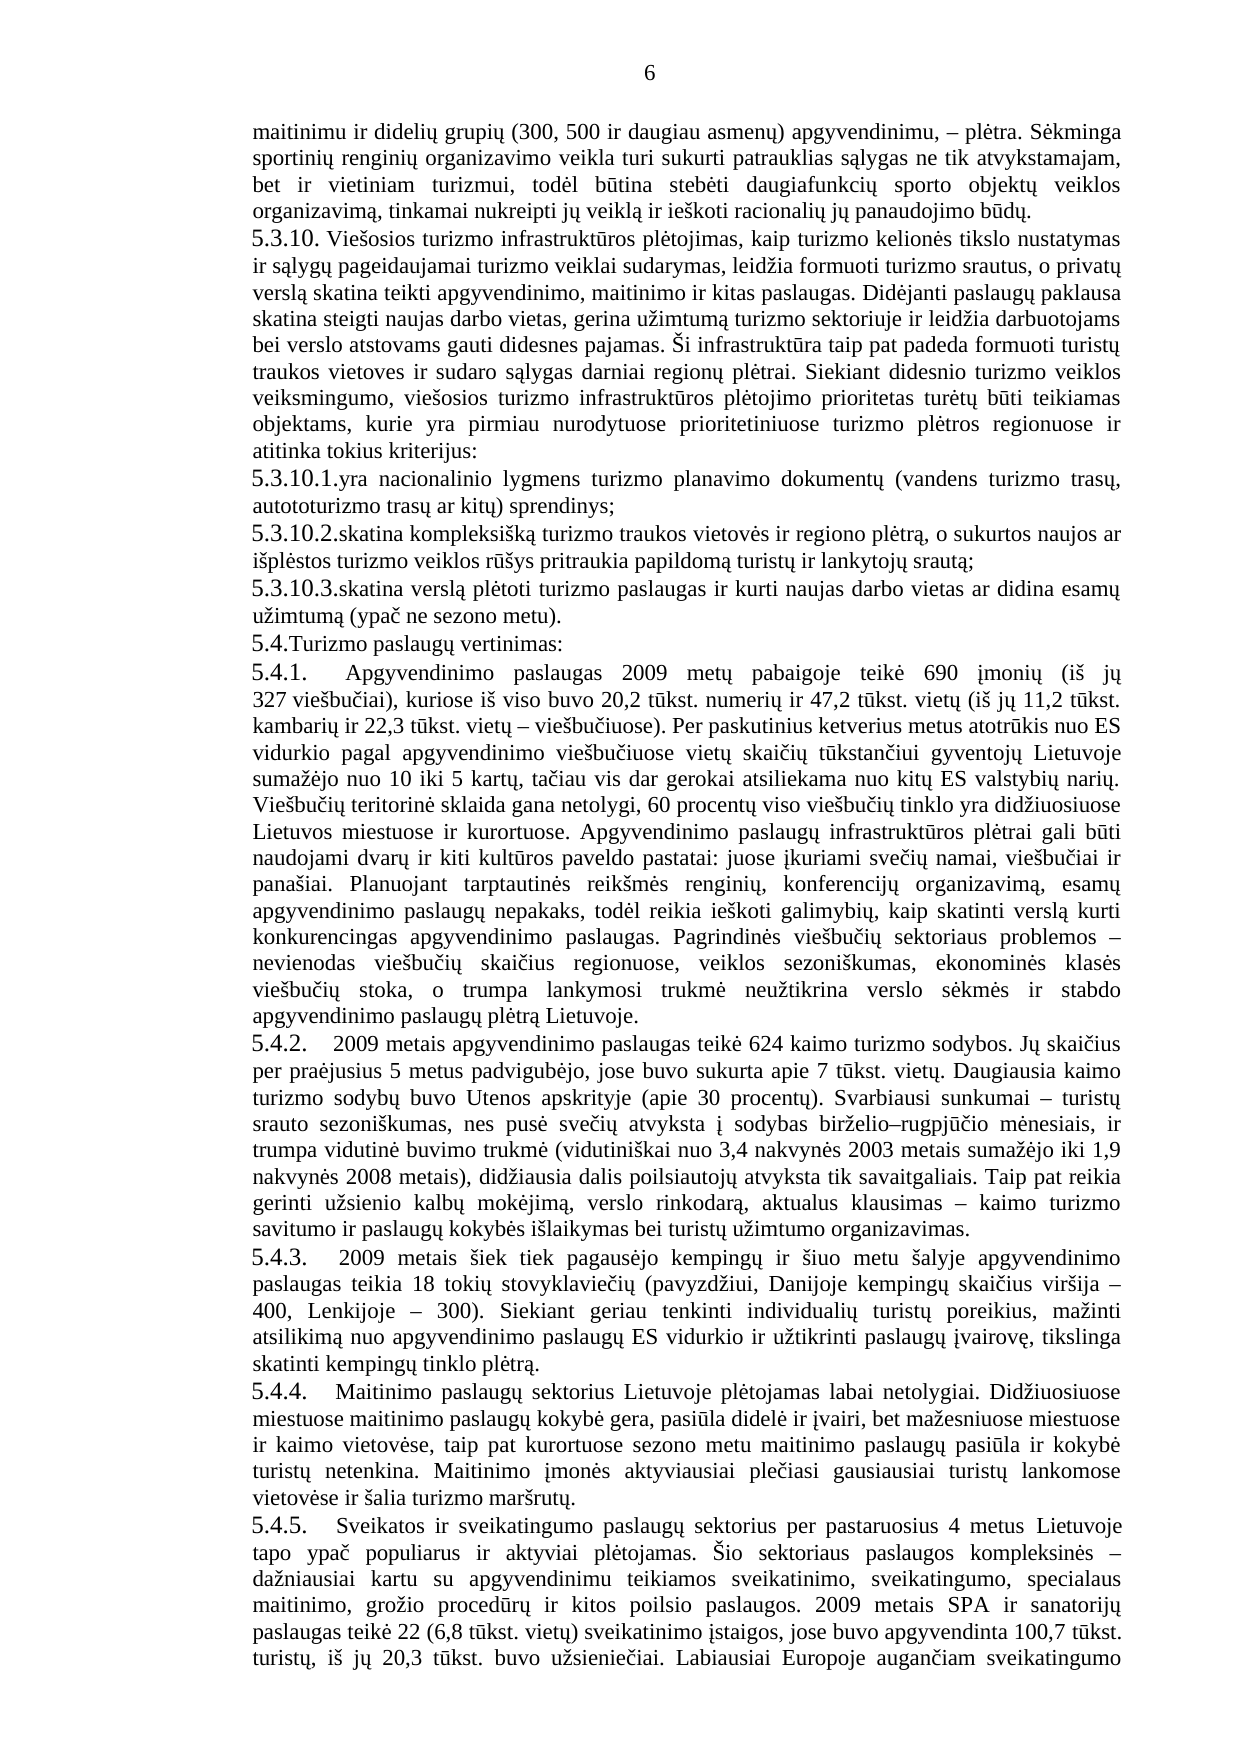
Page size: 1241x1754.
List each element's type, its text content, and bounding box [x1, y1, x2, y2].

list Maitinimo paslaugų sektorius Lietuvoje plėtojamas labai netolygiai. Didžiuosiuose miestuose maitinimo paslaugų kokybė gera, pasiūla didelė ir įvairi, bet mažesniuose miestuose ir kaimo vietovėse, taip pat kurortuose sezono metu maitinimo paslaugų pasiūla ir kokybė turistų netenkina. Maitinimo įmonės aktyviausiai plečiasi gausiausiai turistų lankomose vietovėse ir šalia turizmo maršrutų. [177, 1376, 1122, 1510]
list Sveikatos ir sveikatingumo paslaugų sektorius per pastaruosius 4 metus Lietuvoje tapo ypač populiarus ir aktyviai plėtojamas. Šio sektoriaus paslaugos kompleksinės – dažniausiai kartu su apgyvendinimu teikiamos sveikatinimo, sveikatingumo, specialaus maitinimo, grožio procedūrų ir kitos poilsio paslaugos. 2009 metais SPA ir sanatorijų paslaugas teikė 22 (6,8 tūkst. vietų) sveikatinimo įstaigos, jose buvo apgyvendinta 100,7 tūkst. turistų, iš jų 20,3 tūkst. buvo užsieniečiai. Labiausiai Europoje augančiam sveikatingumo [177, 1510, 1122, 1671]
list Viešosios turizmo infrastruktūros plėtojimas, kaip turizmo kelionės tikslo nustatymas ir sąlygų pageidaujamai turizmo veiklai sudarymas, leidžia formuoti turizmo srautus, o privatų verslą skatina teikti apgyvendinimo, maitinimo ir kitas paslaugas. Didėjanti paslaugų paklausa skatina steigti naujas darbo vietas, gerina užimtumą turizmo sektoriuje ir leidžia darbuotojams bei verslo atstovams gauti didesnes pajamas. Ši infrastruktūra taip pat padeda formuoti turistų traukos vietoves ir sudaro sąlygas darniai regionų plėtrai. Siekiant didesnio turizmo veiklos veiksmingumo, viešosios turizmo infrastruktūros plėtojimo prioritetas turėtų būti teikiamas objektams, kurie yra pirmiau nurodytuose prioritetiniuose turizmo plėtros regionuose ir atitinka tokius kriterijus: [177, 223, 1122, 463]
list yra nacionalinio lygmens turizmo planavimo dokumentų (vandens turizmo trasų, autototurizmo trasų ar kitų) sprendinys; [177, 463, 1122, 518]
list skatina verslą plėtoti turizmo paslaugas ir kurti naujas darbo vietas ar didina esamų užimtumą (ypač ne sezono metu). [177, 573, 1122, 628]
list 2009 metais šiek tiek pagausėjo kempingų ir šiuo metu šalyje apgyvendinimo paslaugas teikia 18 tokių stovyklaviečių (pavyzdžiui, Danijoje kempingų skaičius viršija – 400, Lenkijoje – 300). Siekiant geriau tenkinti individualių turistų poreikius, mažinti atsilikimą nuo apgyvendinimo paslaugų ES vidurkio ir užtikrinti paslaugų įvairovę, tikslinga skatinti kempingų tinklo plėtrą. [177, 1242, 1122, 1376]
list skatina kompleksišką turizmo traukos vietovės ir regiono plėtrą, o sukurtos naujos ar išplėstos turizmo veiklos rūšys pritraukia papildomą turistų ir lankytojų srautą; [177, 518, 1122, 573]
list maitinimu ir didelių grupių (300, 500 ir daugiau asmenų) apgyvendinimu, – plėtra. Sėkminga sportinių renginių organizavimo veikla turi sukurti patrauklias sąlygas ne tik atvykstamajam, bet ir vietiniam turizmui, todėl būtina stebėti daugiafunkcių sporto objektų veiklos organizavimą, tinkamai nukreipti jų veiklą ir ieškoti racionalių jų panaudojimo būdų. [177, 118, 1122, 223]
list Apgyvendinimo paslaugas 2009 metų pabaigoje teikė 690 įmonių (iš jų 327 viešbučiai), kuriose iš viso buvo 20,2 tūkst. numerių ir 47,2 tūkst. vietų (iš jų 11,2 tūkst. kambarių ir 22,3 tūkst. vietų – viešbučiuose). Per paskutinius ketverius metus atotrūkis nuo ES vidurkio pagal apgyvendinimo viešbučiuose vietų skaičių tūkstančiui gyventojų Lietuvoje sumažėjo nuo 10 iki 5 kartų, tačiau vis dar gerokai atsiliekama nuo kitų ES valstybių narių. Viešbučių teritorinė sklaida gana netolygi, 60 procentų viso viešbučių tinklo yra didžiuosiuose Lietuvos miestuose ir kurortuose. Apgyvendinimo paslaugų infrastruktūros plėtrai gali būti naudojami dvarų ir kiti kultūros paveldo pastatai: juose įkuriami svečių namai, viešbučiai ir panašiai. Planuojant tarptautinės reikšmės renginių, konferencijų organizavimą, esamų apgyvendinimo paslaugų nepakaks, todėl reikia ieškoti galimybių, kaip skatinti verslą kurti konkurencingas apgyvendinimo paslaugas. Pagrindinės viešbučių sektoriaus problemos – nevienodas viešbučių skaičius regionuose, veiklos sezoniškumas, ekonominės klasės viešbučių stoka, o trumpa lankymosi trukmė neužtikrina verslo sėkmės ir stabdo apgyvendinimo paslaugų plėtrą Lietuvoje. [177, 657, 1122, 1028]
list 2009 metais apgyvendinimo paslaugas teikė 624 kaimo turizmo sodybos. Jų skaičius per praėjusius 5 metus padvigubėjo, jose buvo sukurta apie 7 tūkst. vietų. Daugiausia kaimo turizmo sodybų buvo Utenos apskrityje (apie 30 procentų). Svarbiausi sunkumai – turistų srauto sezoniškumas, nes pusė svečių atvyksta į sodybas birželio–rugpjūčio mėnesiais, ir trumpa vidutinė buvimo trukmė (vidutiniškai nuo 3,4 nakvynės 2003 metais sumažėjo iki 1,9 nakvynės 2008 metais), didžiausia dalis poilsiautojų atvyksta tik savaitgaliais. Taip pat reikia gerinti užsienio kalbų mokėjimą, verslo rinkodarą, aktualus klausimas – kaimo turizmo savitumo ir paslaugų kokybės išlaikymas bei turistų užimtumo organizavimas. [177, 1028, 1122, 1242]
list Turizmo paslaugų vertinimas: [177, 628, 1122, 657]
